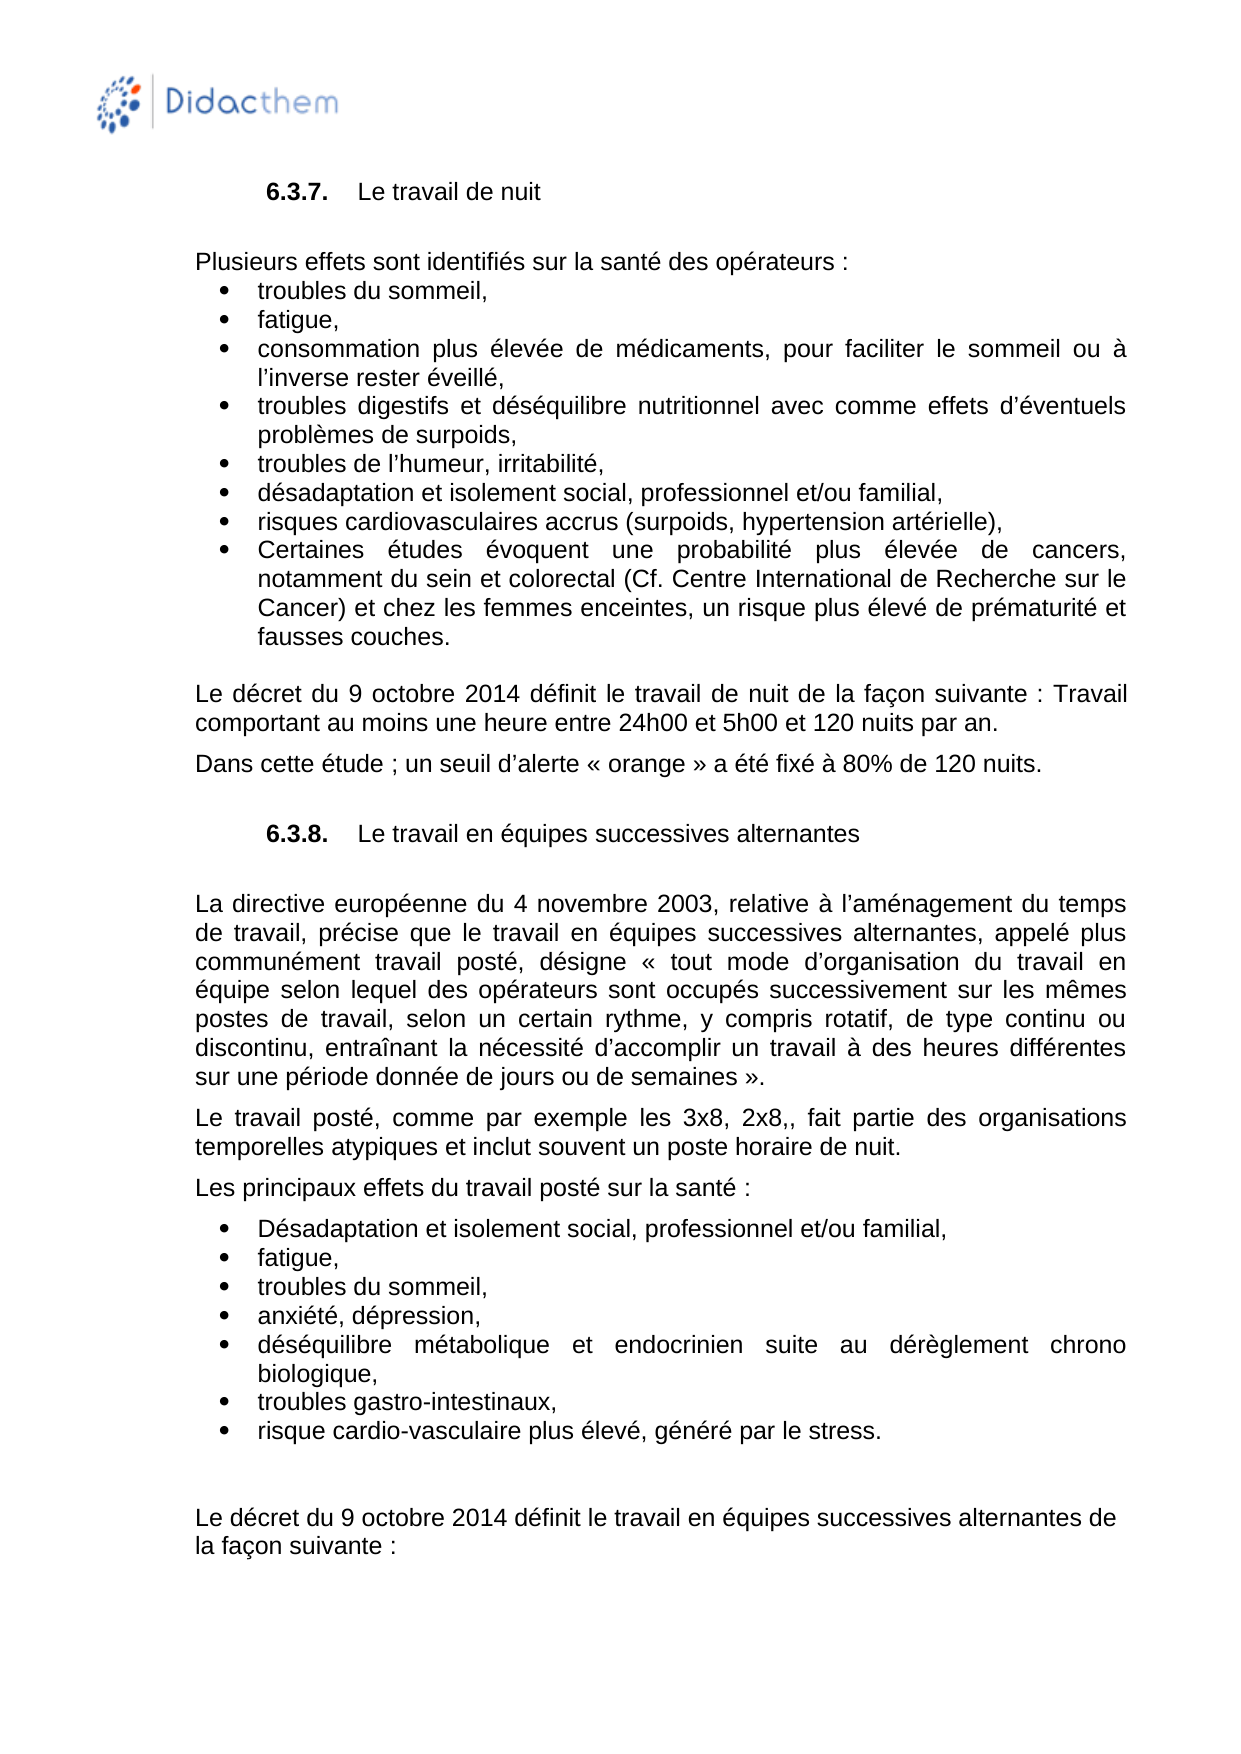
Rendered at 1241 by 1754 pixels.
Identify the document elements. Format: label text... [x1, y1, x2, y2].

text La directive européenne du 4 novembre 2003, relative à l’aménagement du temps de travail, précise que le travail en équipes successives alternantes, appelé plus communément travail posté, désigne « tout mode d’organisation du travail en équipe selon lequel des opérateurs sont occupés successivement sur les mêmes postes de travail, selon un certain rythme, y compris rotatif, de type continu ou discontinu, entraînant la nécessité d’accomplir un travail à des heures différentes sur une période donnée de jours ou de semaines ». [195, 889, 1128, 1091]
list risque cardio-vasculaire plus élevé, généré par le stress. [220, 1416, 1128, 1445]
text Dans cette étude ; un seuil d’alerte « orange » a été fixé à 80% de 120 nuits. [195, 749, 1128, 778]
list troubles du sommeil, [220, 276, 1128, 305]
list Le travail de nuit [266, 177, 1128, 206]
text Le décret du 9 octobre 2014 définit le travail de nuit de la façon suivante : Travail comportant au moins une heure entre 24h00 et 5h00 et 120 nuits par an. [195, 679, 1128, 737]
text Le décret du 9 octobre 2014 définit le travail en équipes successives alternantes de la façon suivante : [195, 1502, 1128, 1560]
list Désadaptation et isolement social, professionnel et/ou familial, [220, 1214, 1128, 1243]
text Les principaux effets du travail posté sur la santé : [195, 1173, 1128, 1202]
list troubles digestifs et déséquilibre nutritionnel avec comme effets d’éventuels problèmes de surpoids, [220, 391, 1128, 449]
list troubles du sommeil, [220, 1272, 1128, 1301]
list Le travail en équipes successives alternantes [266, 819, 1128, 848]
list Certaines études évoquent une probabilité plus élevée de cancers, notamment du sein et colorectal (Cf. Centre International de Recherche sur le Cancer) et chez les femmes enceintes, un risque plus élevé de prématurité et fausses couches. [220, 535, 1128, 651]
picture [91, 70, 347, 138]
list anxiété, dépression, [220, 1301, 1128, 1330]
list désadaptation et isolement social, professionnel et/ou familial, [220, 478, 1128, 507]
list fatigue, [220, 1243, 1128, 1272]
list déséquilibre métabolique et endocrinien suite au dérèglement chrono biologique, [220, 1330, 1128, 1387]
list consommation plus élevée de médicaments, pour faciliter le sommeil ou à l’inverse rester éveillé, [220, 334, 1128, 391]
text Plusieurs effets sont identifiés sur la santé des opérateurs : [195, 247, 1128, 276]
list troubles de l’humeur, irritabilité, [220, 449, 1128, 478]
list risques cardiovasculaires accrus (surpoids, hypertension artérielle), [220, 507, 1128, 535]
list fatigue, [220, 305, 1128, 334]
text Le travail posté, comme par exemple les 3x8, 2x8,, fait partie des organisations temporelles atypiques et inclut souvent un poste horaire de nuit. [195, 1103, 1128, 1161]
list troubles gastro-intestinaux, [220, 1387, 1128, 1416]
